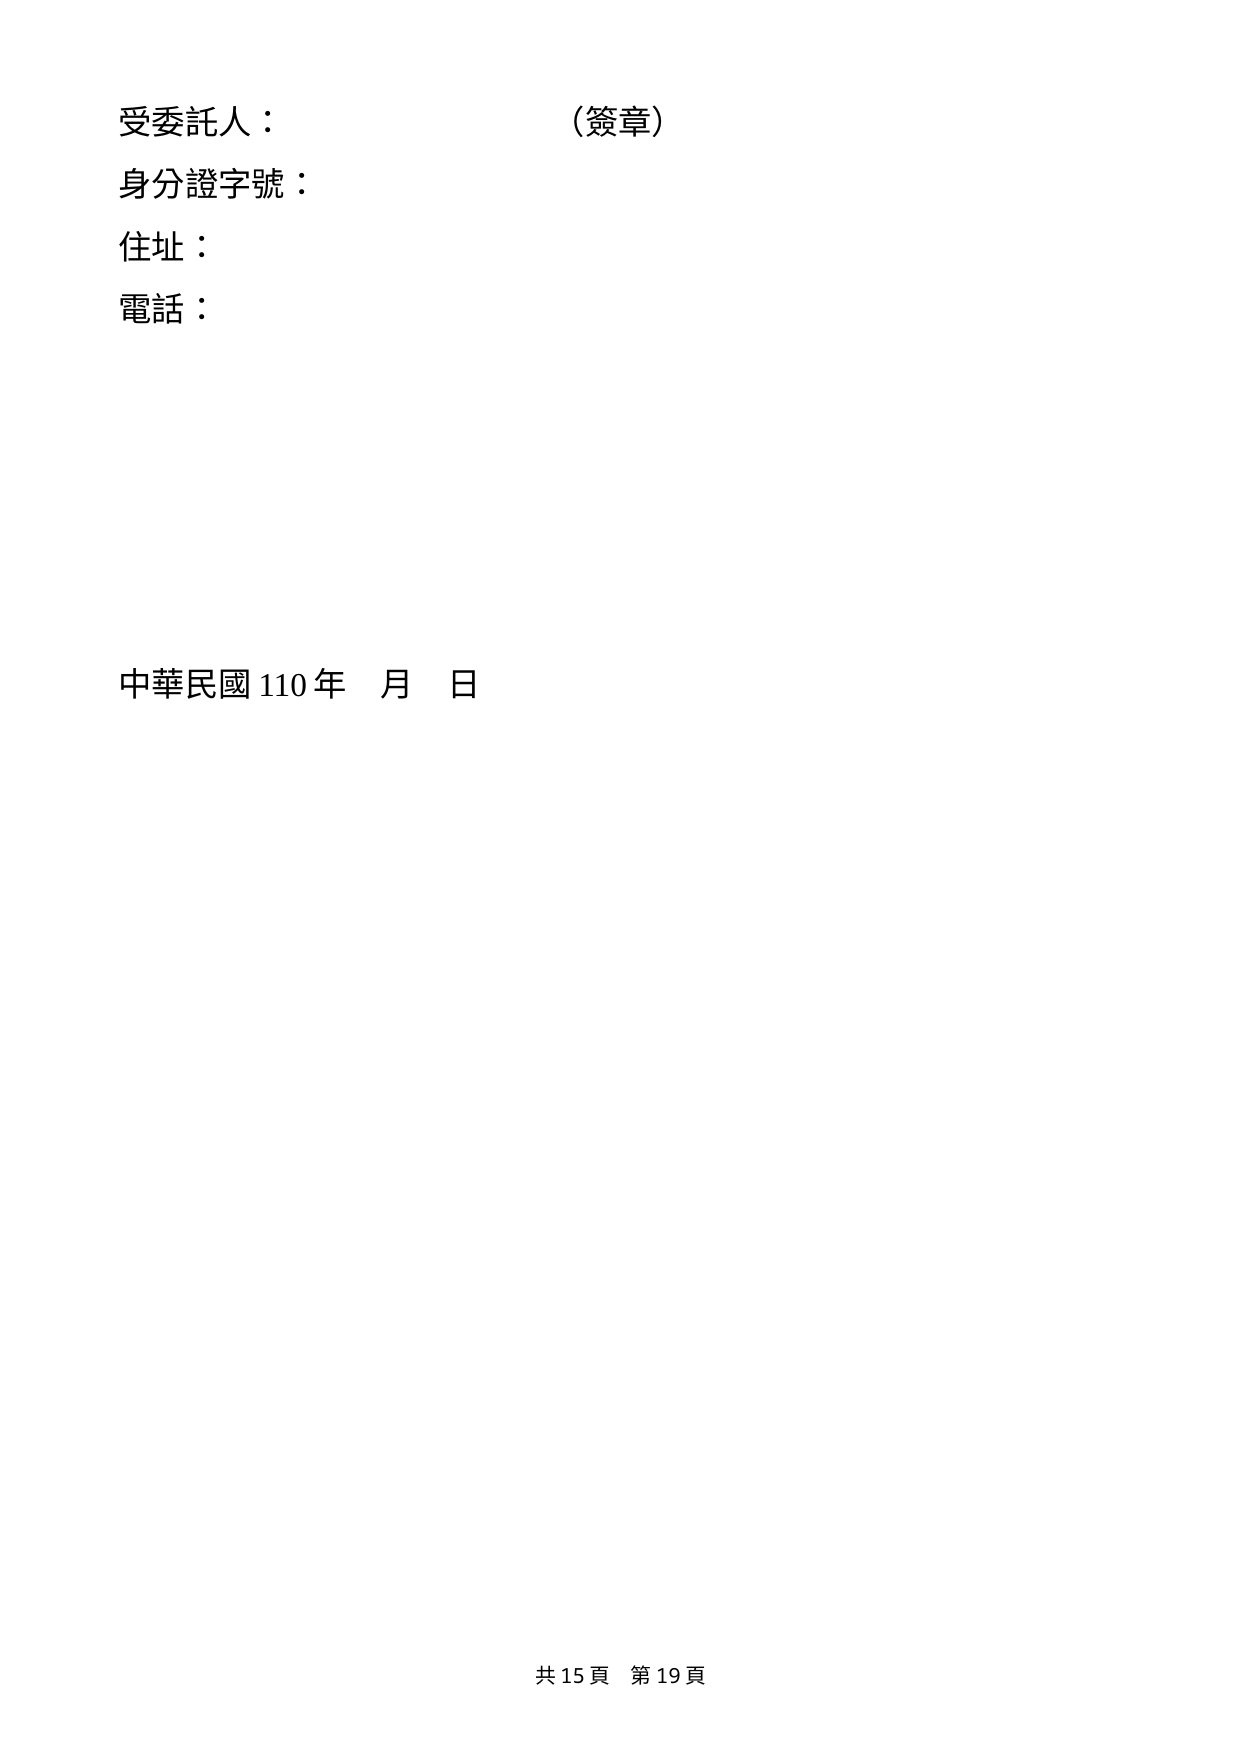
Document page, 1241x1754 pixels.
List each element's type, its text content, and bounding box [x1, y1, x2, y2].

text 電話： [118, 266, 1122, 328]
text 受委託人： （簽章） [118, 78, 1122, 141]
text 住址： [118, 203, 1122, 266]
text 中華民國110年 月 日 [118, 641, 1122, 703]
text 身分證字號： [118, 141, 1122, 203]
